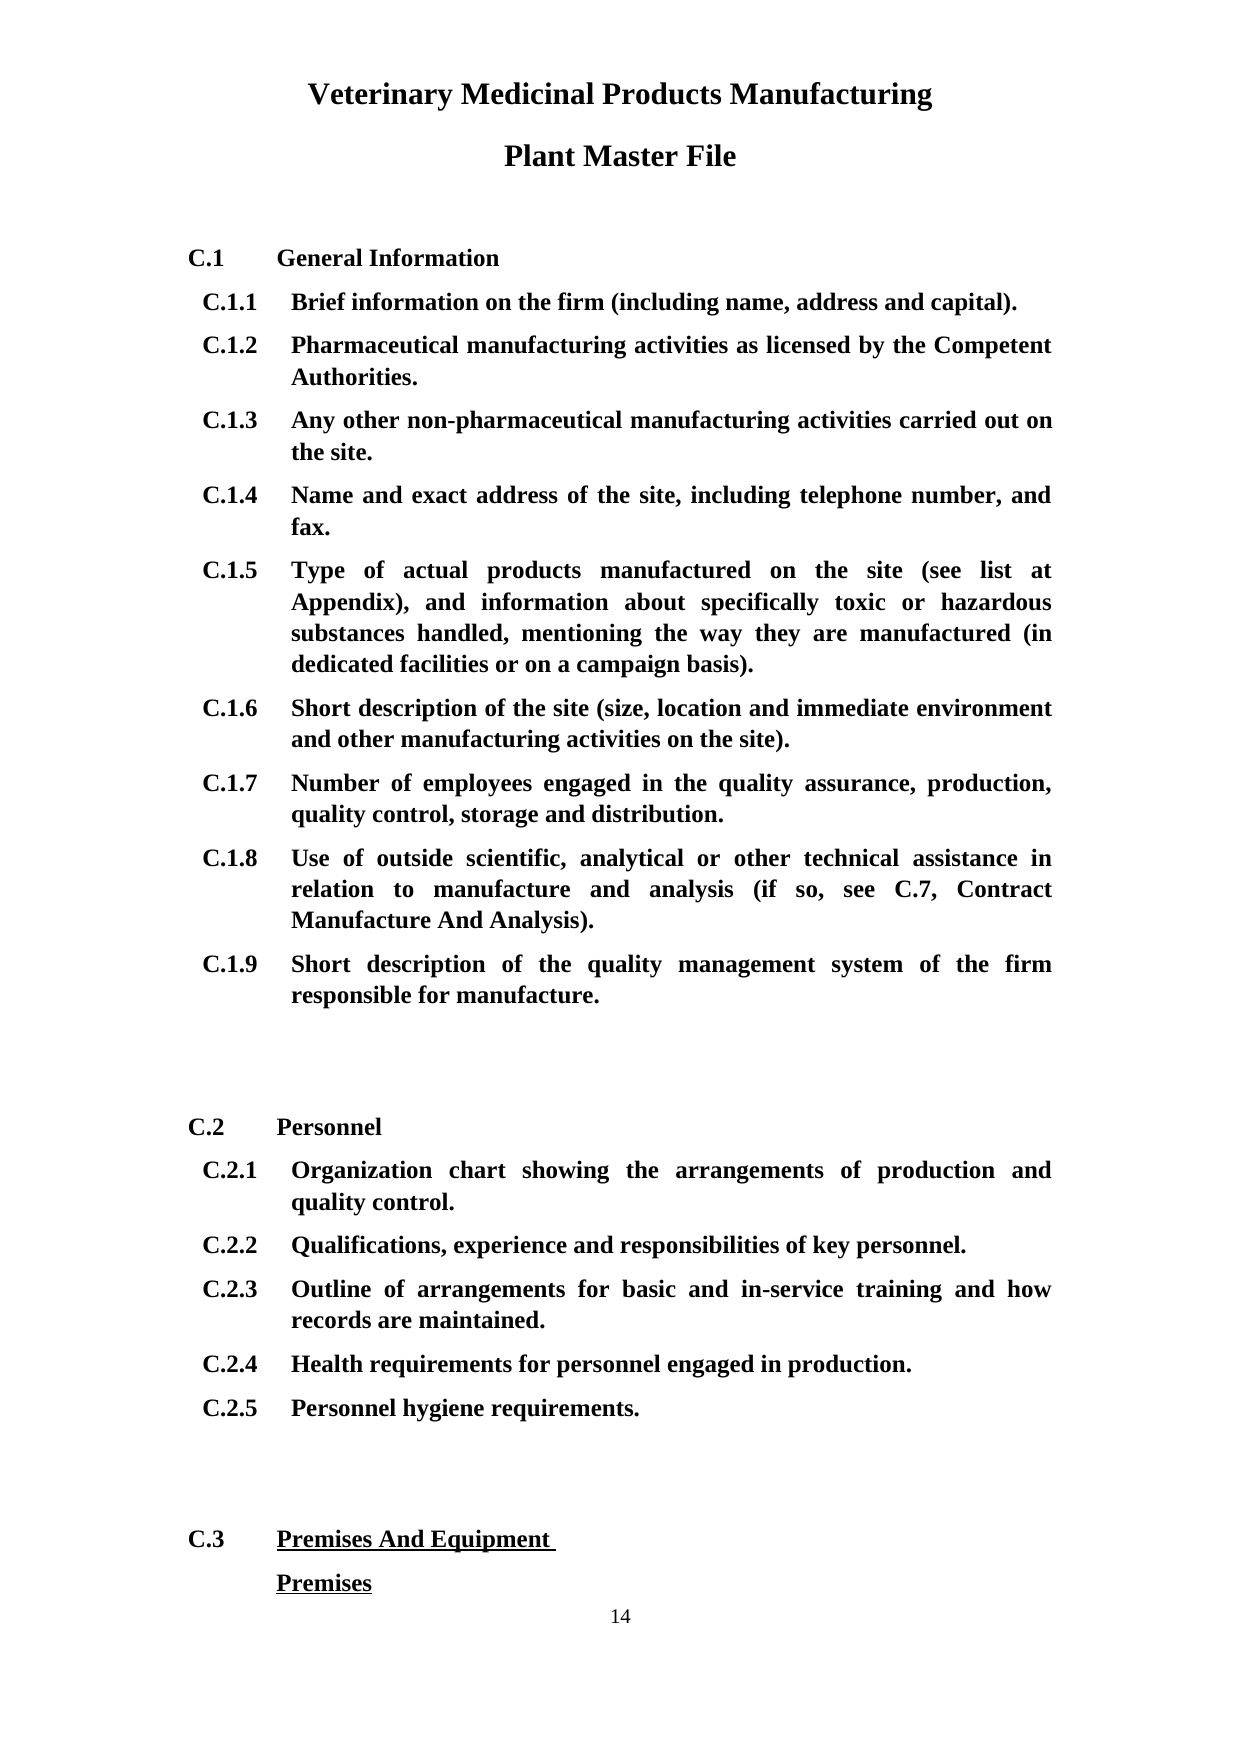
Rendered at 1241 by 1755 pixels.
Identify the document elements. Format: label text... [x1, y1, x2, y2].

text C.1.4 Name and exact address of the site, including telephone number, and fax. [202, 479, 1053, 541]
text C.1.3 Any other non-pharmaceutical manufacturing activities carried out on the site. [202, 404, 1053, 466]
text Veterinary Medicinal Products Manufacturing [187, 75, 1053, 111]
text C.3 Premises And Equipment [188, 1522, 743, 1554]
text C.1.9 Short description of the quality management system of the firm responsible for manufacture. [202, 947, 1053, 1010]
text C.1.1 Brief information on the firm (including name, address and capital). [202, 285, 1053, 316]
text Premises [276, 1566, 743, 1597]
text C.2.5 Personnel hygiene requirements. [202, 1391, 1053, 1422]
text C.2 Personnel [188, 1110, 1053, 1141]
text C.1.7 Number of employees engaged in the quality assurance, production, quality control, storage and distribution. [202, 766, 1053, 829]
text C.1.6 Short description of the site (size, location and immediate environment and other manufacturing activities on the site). [202, 691, 1053, 754]
text C.2.2 Qualifications, experience and responsibilities of key personnel. [202, 1229, 1053, 1260]
text C.1.5 Type of actual products manufactured on the site (see list at Appendix), and information about specifically toxic or hazardous substances handled, mentioning the way they are manufactured (in dedicated facilities or on a campaign basis). [202, 554, 1053, 679]
text C.1.8 Use of outside scientific, analytical or other technical assistance in relation to manufacture and analysis (if so, see C.7, Contract Manufacture And Analysis). [202, 841, 1053, 935]
text C.1.2 Pharmaceutical manufacturing activities as licensed by the Competent Authorities. [202, 329, 1053, 391]
text C.2.4 Health requirements for personnel engaged in production. [202, 1347, 1053, 1379]
text C.2.3 Outline of arrangements for basic and in-service training and how records are maintained. [202, 1272, 1053, 1335]
text Plant Master File [187, 137, 1053, 173]
text C.1 General Information [188, 241, 1053, 272]
text C.2.1 Organization chart showing the arrangements of production and quality control. [202, 1154, 1053, 1216]
